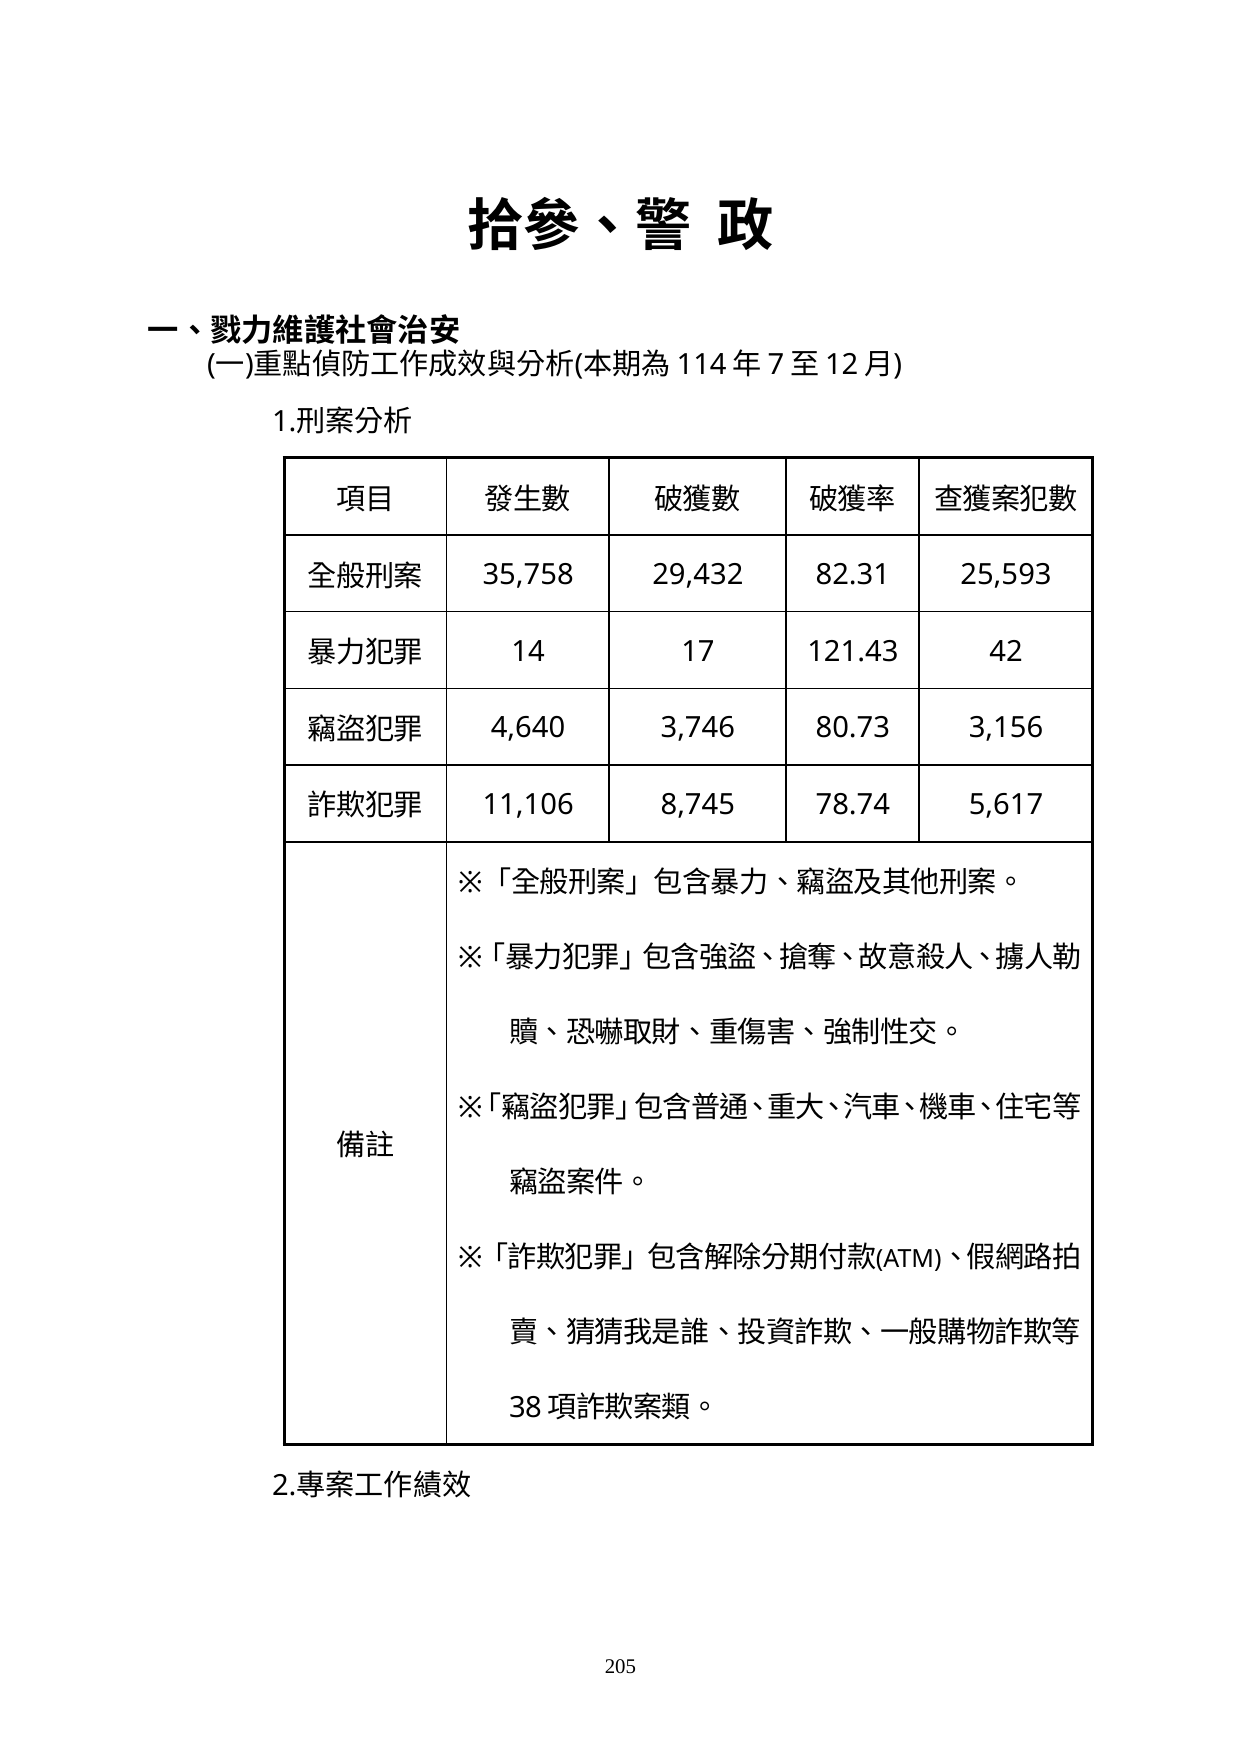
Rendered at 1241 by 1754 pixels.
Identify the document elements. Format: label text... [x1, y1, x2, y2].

table_cell 42 [920, 612, 1091, 687]
text 1.刑案分析 [272, 381, 1092, 456]
table_cell 78.74 [787, 766, 918, 841]
text 2.專案工作績效 [272, 1446, 1092, 1521]
table_cell 82.31 [787, 536, 918, 611]
table_cell 詐欺犯罪 [286, 766, 446, 841]
table_cell 14 [447, 612, 608, 687]
table_cell 備註 [286, 843, 446, 1443]
table_cell 4,640 [447, 689, 608, 764]
table_header 發生數 [447, 459, 608, 534]
table_cell 25,593 [920, 536, 1091, 611]
text 拾參、警 政 [148, 164, 1092, 277]
table_cell 121.43 [787, 612, 918, 687]
table_cell 暴力犯罪 [286, 612, 446, 687]
table_header 破獲率 [787, 459, 918, 534]
table_cell 竊盜犯罪 [286, 689, 446, 764]
table_cell 11,106 [447, 766, 608, 841]
table_cell 8,745 [610, 766, 785, 841]
table_cell 29,432 [610, 536, 785, 611]
table_cell 17 [610, 612, 785, 687]
table_cell 3,746 [610, 689, 785, 764]
text 一、戮力維護社會治安 [148, 314, 1092, 348]
table_header 查獲案犯數 [920, 459, 1091, 534]
table_cell 全般刑案 [286, 536, 446, 611]
table_cell 5,617 [920, 766, 1091, 841]
table_cell 3,156 [920, 689, 1091, 764]
table_header 項目 [286, 459, 446, 534]
table_cell 35,758 [447, 536, 608, 611]
table_cell ※「全般刑案」包含暴力、竊盜及其他刑案。 ※「暴力犯罪」包含強盜、搶奪、故意殺人、擄人勒贖、恐嚇取財、重傷害、強制性交。 ※「竊盜犯罪」包含普通、重大、汽車、機車、住宅等竊盜案件。 ※「詐欺犯罪」包含解除分期付款(ATM)、假網路拍賣、猜猜我是誰、投資詐欺、一般購物詐欺等38項詐欺案類。 [447, 843, 1091, 1443]
text (一)重點偵防工作成效與分析(本期為114年7至12月) [207, 348, 1092, 381]
table_header 破獲數 [610, 459, 785, 534]
table_cell 80.73 [787, 689, 918, 764]
